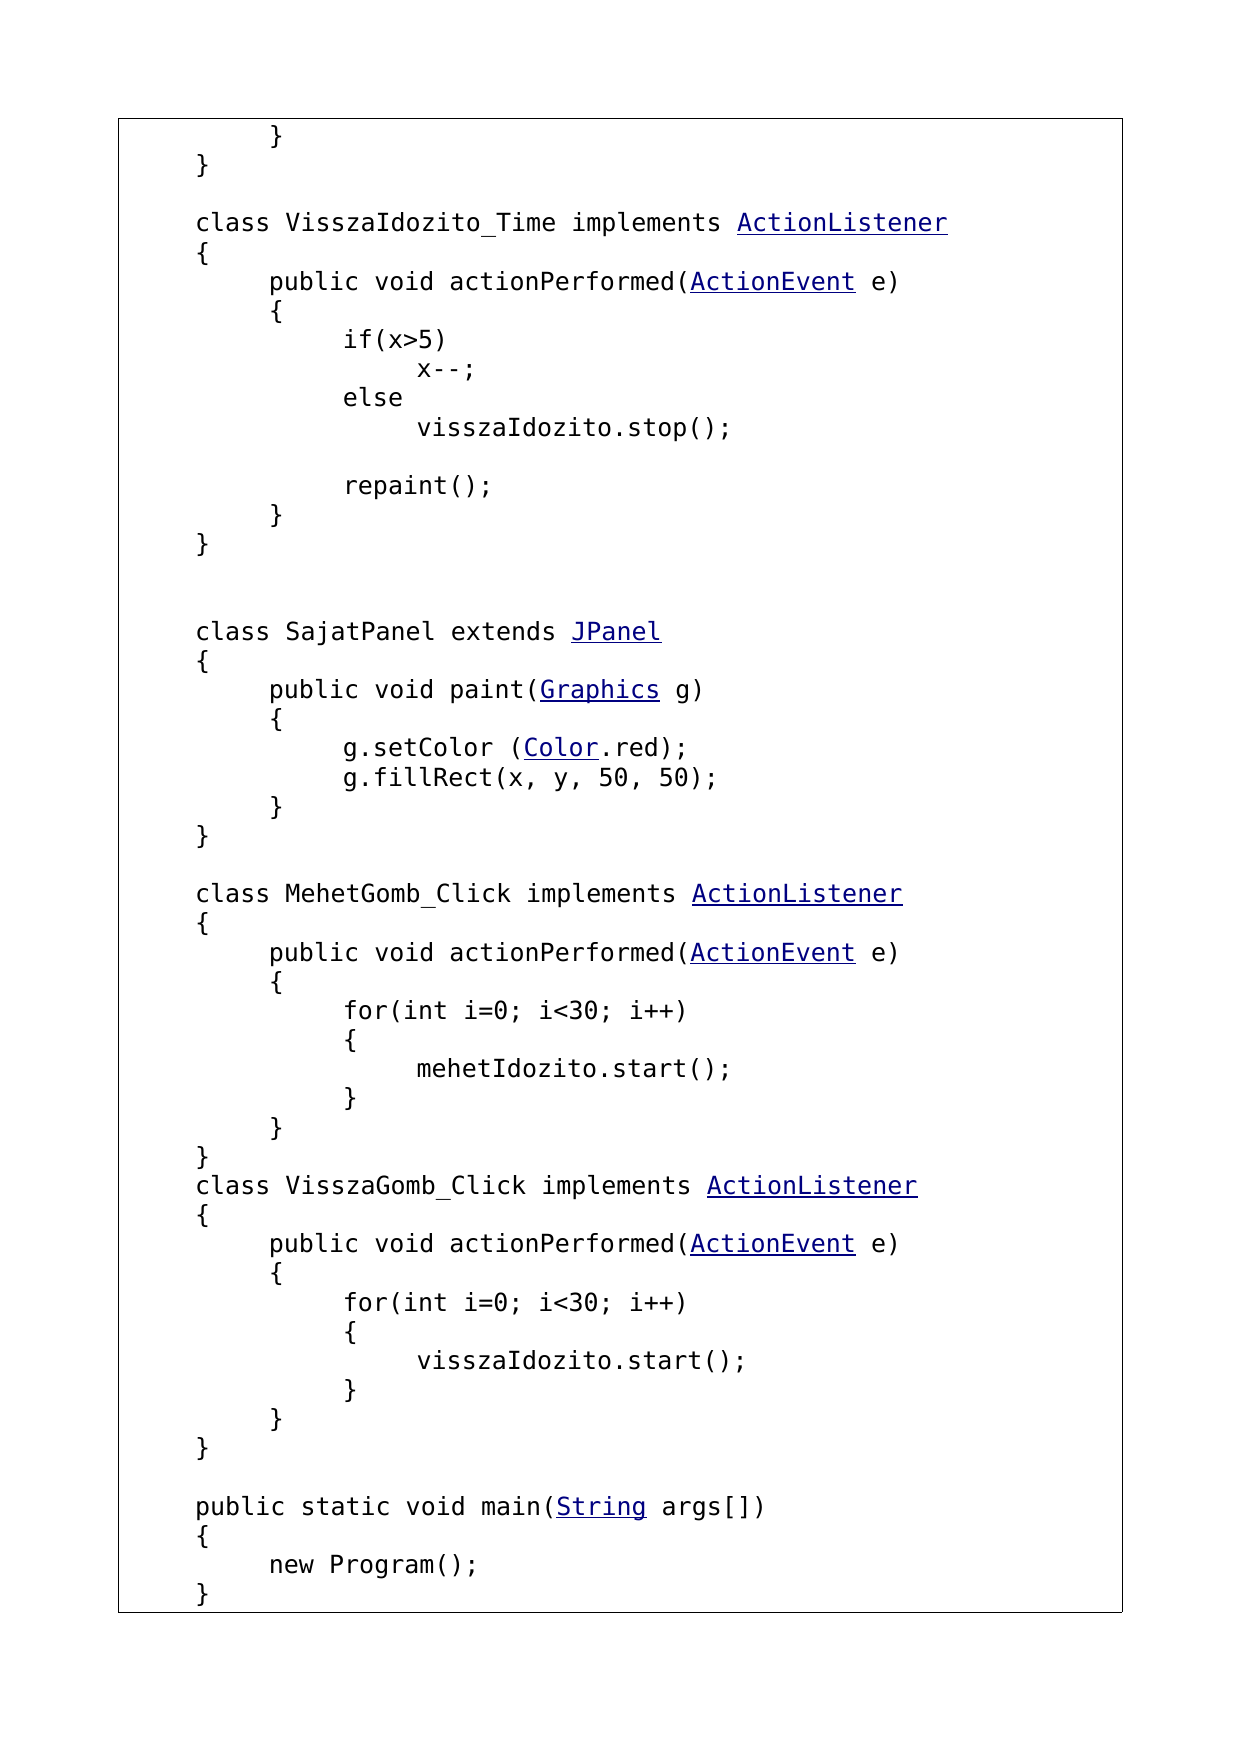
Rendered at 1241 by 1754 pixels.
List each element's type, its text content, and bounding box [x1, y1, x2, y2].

table_header } } class VisszaIdozito_Time implements ActionListener { public void actionPerformed(ActionEvent e) { if(x>5) x--; else visszaIdozito.stop(); repaint(); } } class SajatPanel extends JPanel { public void paint(Graphics g) { g.setColor (Color.red); g.fillRect(x, y, 50, 50); } } class MehetGomb_Click implements ActionListener { public void actionPerformed(ActionEvent e) { for(int i=0; i<30; i++) { mehetIdozito.start(); } } } class VisszaGomb_Click implements ActionListener { public void actionPerformed(ActionEvent e) { for(int i=0; i<30; i++) { visszaIdozito.start(); } } } public static void main(String args[]) { new Program(); } [119, 119, 1122, 1612]
